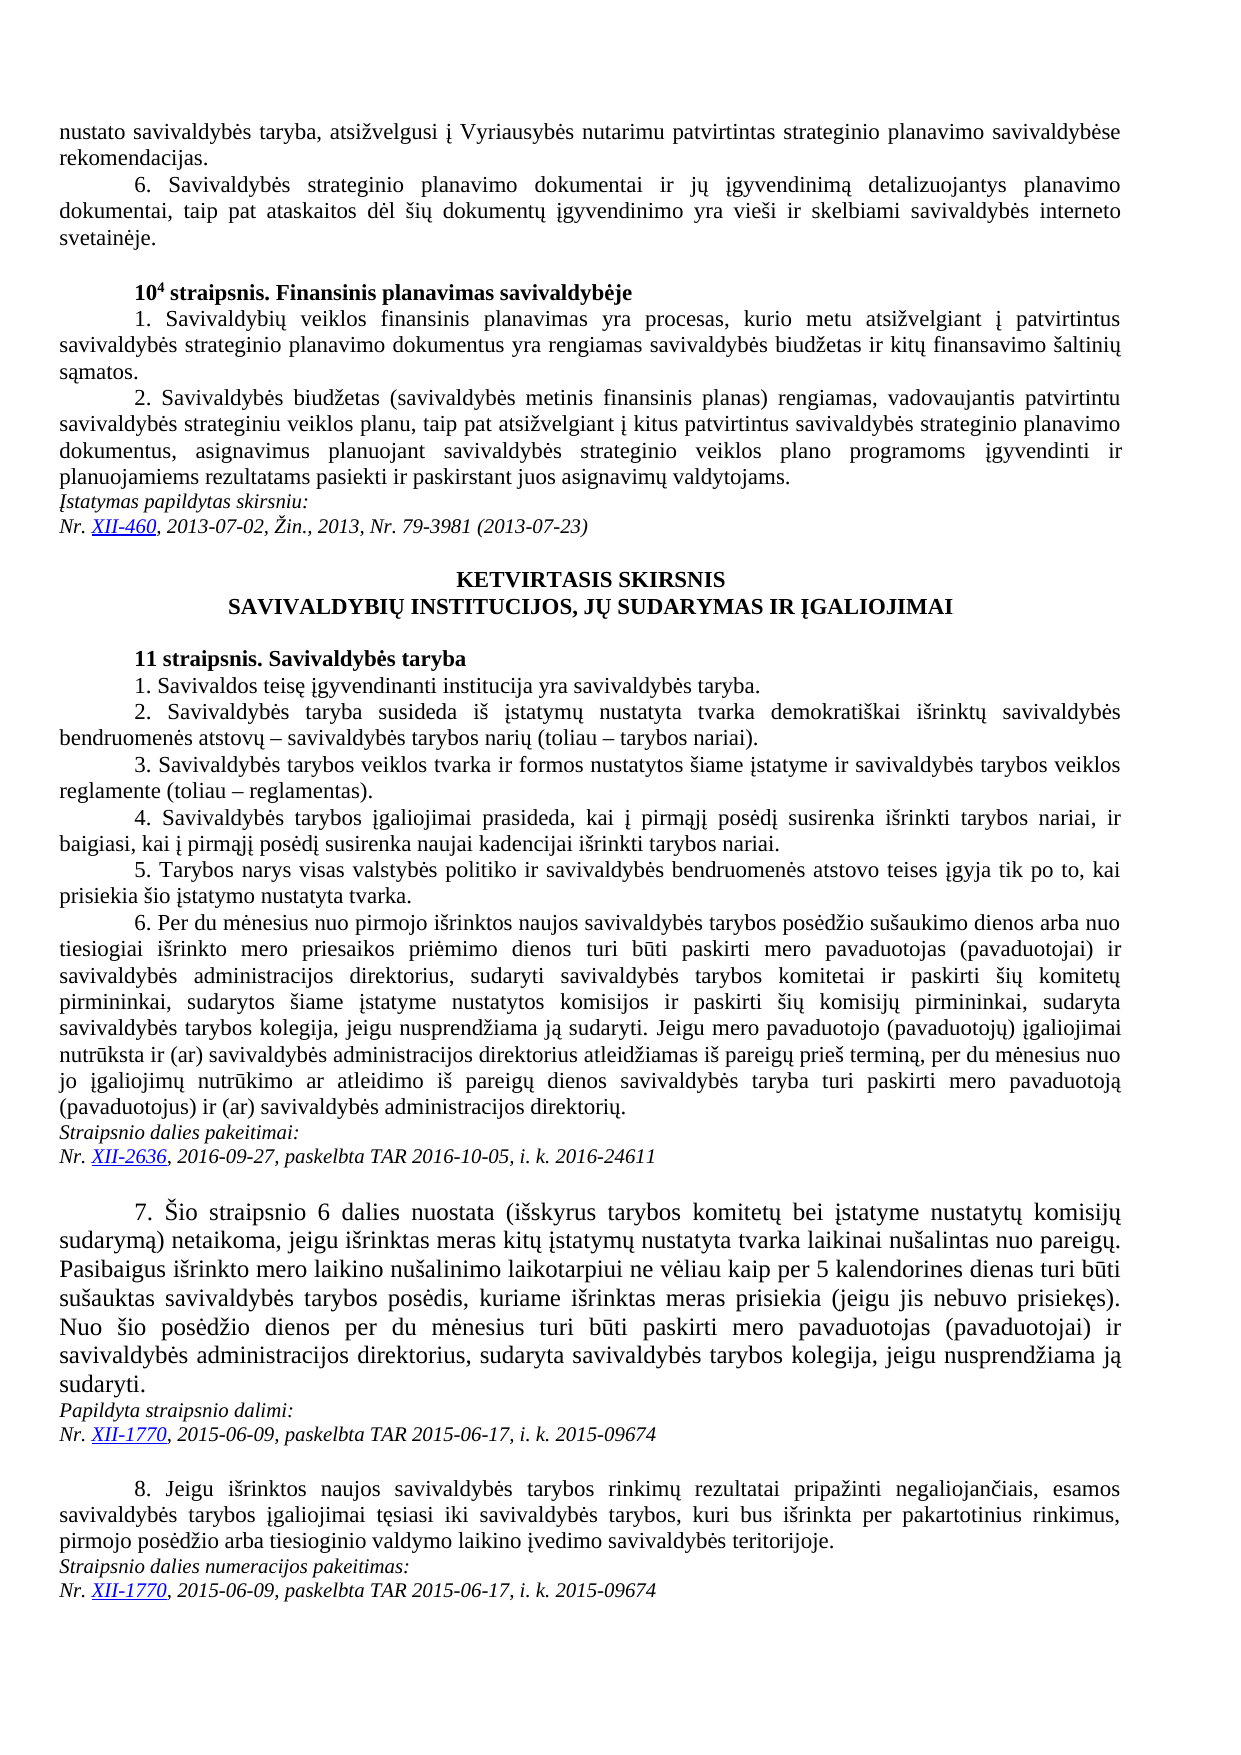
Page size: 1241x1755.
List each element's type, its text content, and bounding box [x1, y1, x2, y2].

text 1. Savivaldybių veiklos finansinis planavimas yra procesas, kurio metu atsižvelgiant į patvirtintus savivaldybės strateginio planavimo dokumentus yra rengiamas savivaldybės biudžetas ir kitų finansavimo šaltinių sąmatos. [59, 305, 1122, 384]
text 3. Savivaldybės tarybos veiklos tvarka ir formos nustatytos šiame įstatyme ir savivaldybės tarybos veiklos reglamente (toliau – reglamentas). [59, 751, 1122, 803]
text Papildyta straipsnio dalimi: [59, 1398, 1122, 1422]
text 4. Savivaldybės tarybos įgaliojimai prasideda, kai į pirmąjį posėdį susirenka išrinkti tarybos nariai, ir baigiasi, kai į pirmąjį posėdį susirenka naujai kadencijai išrinkti tarybos nariai. [59, 803, 1122, 856]
text nustato savivaldybės taryba, atsižvelgusi į Vyriausybės nutarimu patvirtintas strateginio planavimo savivaldybėse rekomendacijas. [59, 118, 1122, 171]
text SAVIVALDYBIŲ INSTITUCIJOS, JŲ SUDARYMAS IR ĮGALIOJIMAI [59, 593, 1122, 619]
text Straipsnio dalies pakeitimai: [59, 1120, 1122, 1144]
text Straipsnio dalies numeracijos pakeitimas: [59, 1554, 1122, 1578]
text 104 straipsnis. Finansinis planavimas savivaldybėje [59, 279, 1122, 305]
text Nr. XII-1770, 2015-06-09, paskelbta TAR 2015-06-17, i. k. 2015-09674 [59, 1422, 1122, 1446]
text Įstatymas papildytas skirsniu: [59, 489, 1122, 513]
text 11 straipsnis. Savivaldybės taryba [59, 645, 1122, 672]
text Nr. XII-1770, 2015-06-09, paskelbta TAR 2015-06-17, i. k. 2015-09674 [59, 1578, 1122, 1602]
text 2. Savivaldybės taryba susideda iš įstatymų nustatyta tvarka demokratiškai išrinktų savivaldybės bendruomenės atstovų – savivaldybės tarybos narių (toliau – tarybos nariai). [59, 698, 1122, 751]
text Nr. XII-460, 2013-07-02, Žin., 2013, Nr. 79-3981 (2013-07-23) [59, 513, 1122, 538]
text 5. Tarybos narys visas valstybės politiko ir savivaldybės bendruomenės atstovo teises įgyja tik po to, kai prisiekia šio įstatymo nustatyta tvarka. [59, 856, 1122, 909]
text 6. Savivaldybės strateginio planavimo dokumentai ir jų įgyvendinimą detalizuojantys planavimo dokumentai, taip pat ataskaitos dėl šių dokumentų įgyvendinimo yra vieši ir skelbiami savivaldybės interneto svetainėje. [59, 171, 1122, 250]
text 8. Jeigu išrinktos naujos savivaldybės tarybos rinkimų rezultatai pripažinti negaliojančiais, esamos savivaldybės tarybos įgaliojimai tęsiasi iki savivaldybės tarybos, kuri bus išrinkta per pakartotinius rinkimus, pirmojo posėdžio arba tiesioginio valdymo laikino įvedimo savivaldybės teritorijoje. [59, 1475, 1122, 1554]
text 1. Savivaldos teisę įgyvendinanti institucija yra savivaldybės taryba. [59, 672, 1122, 698]
text 2. Savivaldybės biudžetas (savivaldybės metinis finansinis planas) rengiamas, vadovaujantis patvirtintu savivaldybės strateginiu veiklos planu, taip pat atsižvelgiant į kitus patvirtintus savivaldybės strateginio planavimo dokumentus, asignavimus planuojant savivaldybės strateginio veiklos plano programoms įgyvendinti ir planuojamiems rezultatams pasiekti ir paskirstant juos asignavimų valdytojams. [59, 384, 1122, 489]
text Nr. XII-2636, 2016-09-27, paskelbta TAR 2016-10-05, i. k. 2016-24611 [59, 1144, 1122, 1168]
text KETVIRTASIS SKIRSNIS [59, 566, 1122, 593]
text 7. Šio straipsnio 6 dalies nuostata (išskyrus tarybos komitetų bei įstatyme nustatytų komisijų sudarymą) netaikoma, jeigu išrinktas meras kitų įstatymų nustatyta tvarka laikinai nušalintas nuo pareigų. Pasibaigus išrinkto mero laikino nušalinimo laikotarpiui ne vėliau kaip per 5 kalendorines dienas turi būti sušauktas savivaldybės tarybos posėdis, kuriame išrinktas meras prisiekia (jeigu jis nebuvo prisiekęs). Nuo šio posėdžio dienos per du mėnesius turi būti paskirti mero pavaduotojas (pavaduotojai) ir savivaldybės administracijos direktorius, sudaryta savivaldybės tarybos kolegija, jeigu nusprendžiama ją sudaryti. [59, 1197, 1122, 1398]
text 6. Per du mėnesius nuo pirmojo išrinktos naujos savivaldybės tarybos posėdžio sušaukimo dienos arba nuo tiesiogiai išrinkto mero priesaikos priėmimo dienos turi būti paskirti mero pavaduotojas (pavaduotojai) ir savivaldybės administracijos direktorius, sudaryti savivaldybės tarybos komitetai ir paskirti šių komitetų pirmininkai, sudarytos šiame įstatyme nustatytos komisijos ir paskirti šių komisijų pirmininkai, sudaryta savivaldybės tarybos kolegija, jeigu nusprendžiama ją sudaryti. Jeigu mero pavaduotojo (pavaduotojų) įgaliojimai nutrūksta ir (ar) savivaldybės administracijos direktorius atleidžiamas iš pareigų prieš terminą, per du mėnesius nuo jo įgaliojimų nutrūkimo ar atleidimo iš pareigų dienos savivaldybės taryba turi paskirti mero pavaduotoją (pavaduotojus) ir (ar) savivaldybės administracijos direktorių. [59, 909, 1122, 1120]
